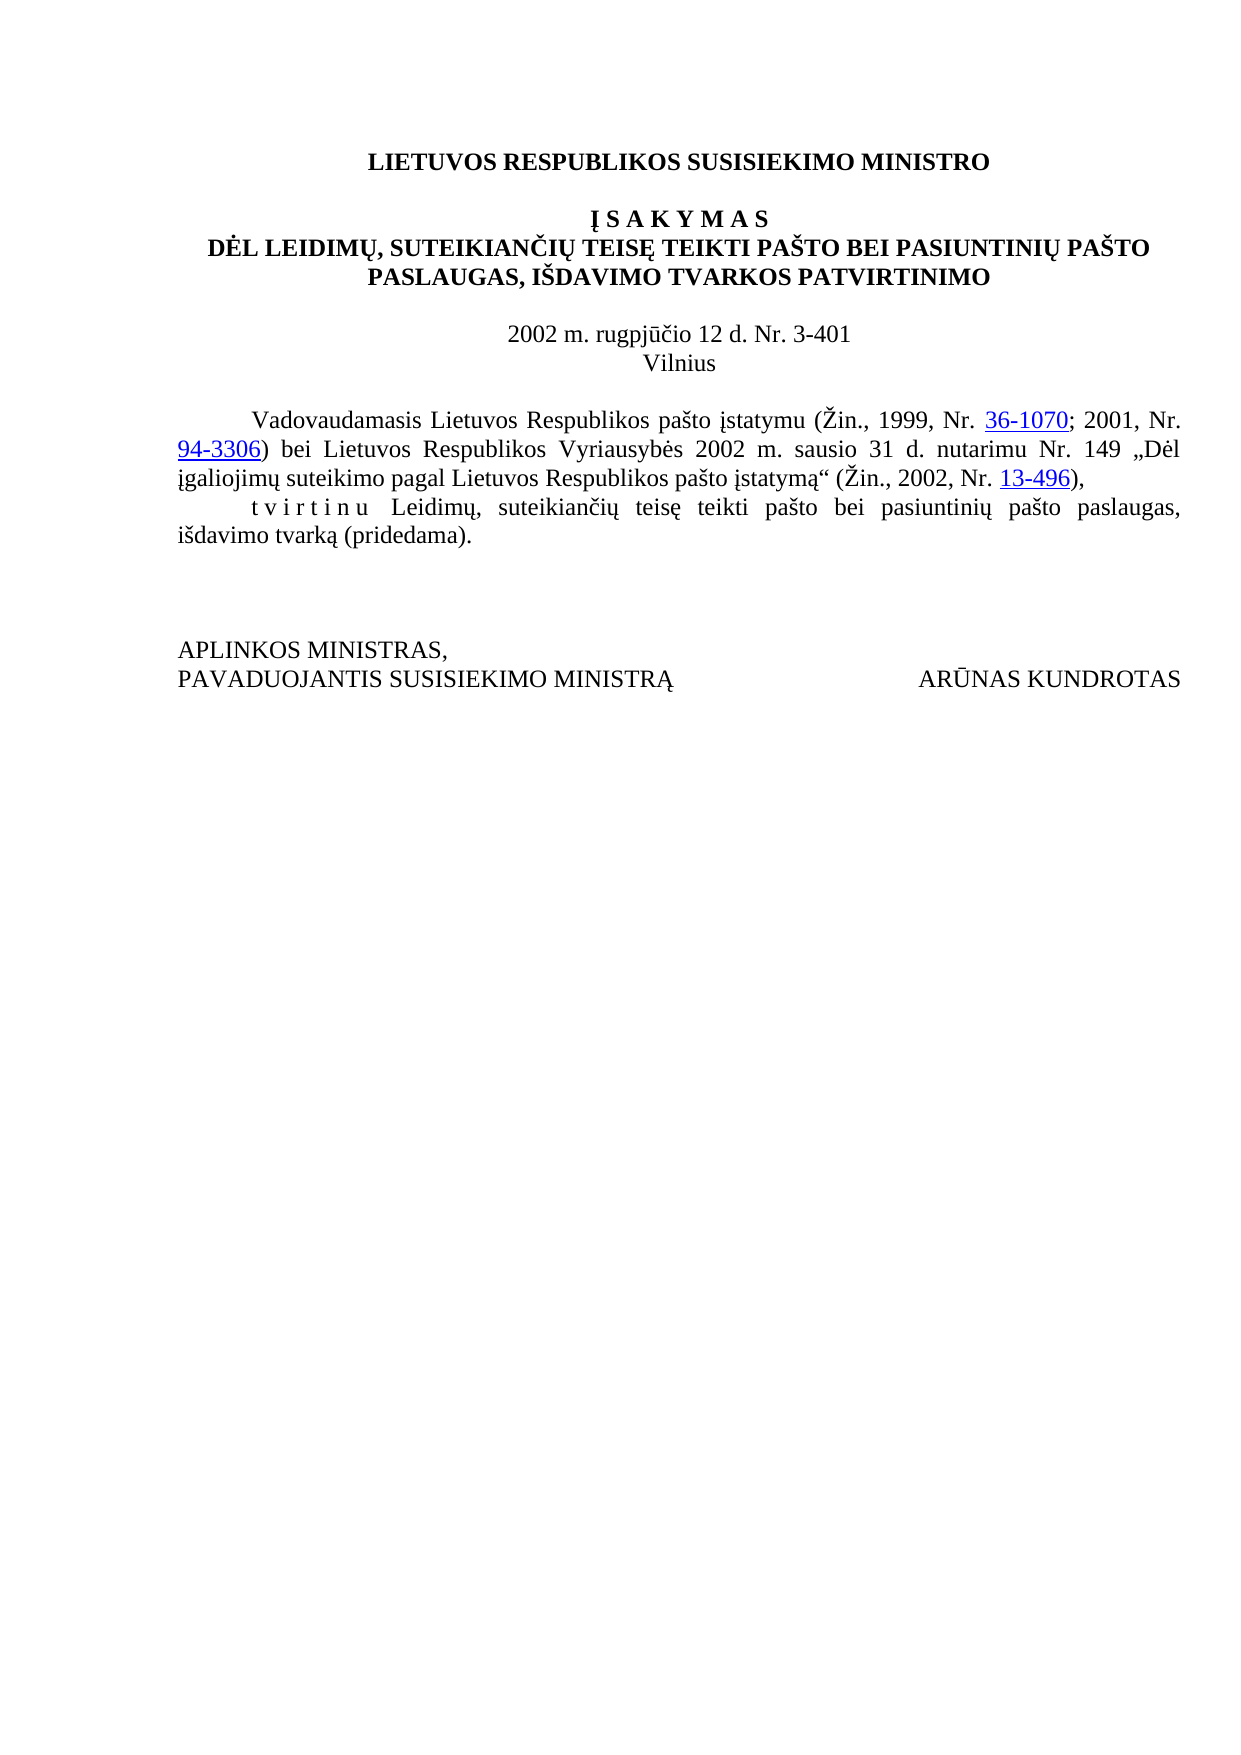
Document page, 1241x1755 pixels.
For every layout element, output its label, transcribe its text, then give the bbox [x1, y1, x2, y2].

text APLINKOS MINISTRAS, [177, 636, 1181, 664]
text PAVADUOJANTIS SUSISIEKIMO MINISTRĄ ARŪNAS KUNDROTAS [177, 664, 1181, 693]
text tvirtinu Leidimų, suteikiančių teisę teikti pašto bei pasiuntinių pašto paslaugas, išdavimo tvarką (pridedama). [177, 492, 1181, 549]
text Vadovaudamasis Lietuvos Respublikos pašto įstatymu (Žin., 1999, Nr. 36-1070; 2001, Nr. 94-3306) bei Lietuvos Respublikos Vyriausybės 2002 m. sausio 31 d. nutarimu Nr. 149 „Dėl įgaliojimų suteikimo pagal Lietuvos Respublikos pašto įstatymą“ (Žin., 2002, Nr. 13-496), [177, 406, 1181, 492]
text Į S A K Y M A S [177, 204, 1181, 233]
text DĖL LEIDIMŲ, SUTEIKIANČIŲ TEISĘ TEIKTI PAŠTO BEI PASIUNTINIŲ PAŠTO PASLAUGAS, IŠDAVIMO TVARKOS PATVIRTINIMO [177, 233, 1181, 291]
text Vilnius [177, 348, 1181, 377]
text LIETUVOS RESPUBLIKOS SUSISIEKIMO MINISTRO [177, 147, 1181, 176]
text 2002 m. rugpjūčio 12 d. Nr. 3-401 [177, 319, 1181, 348]
